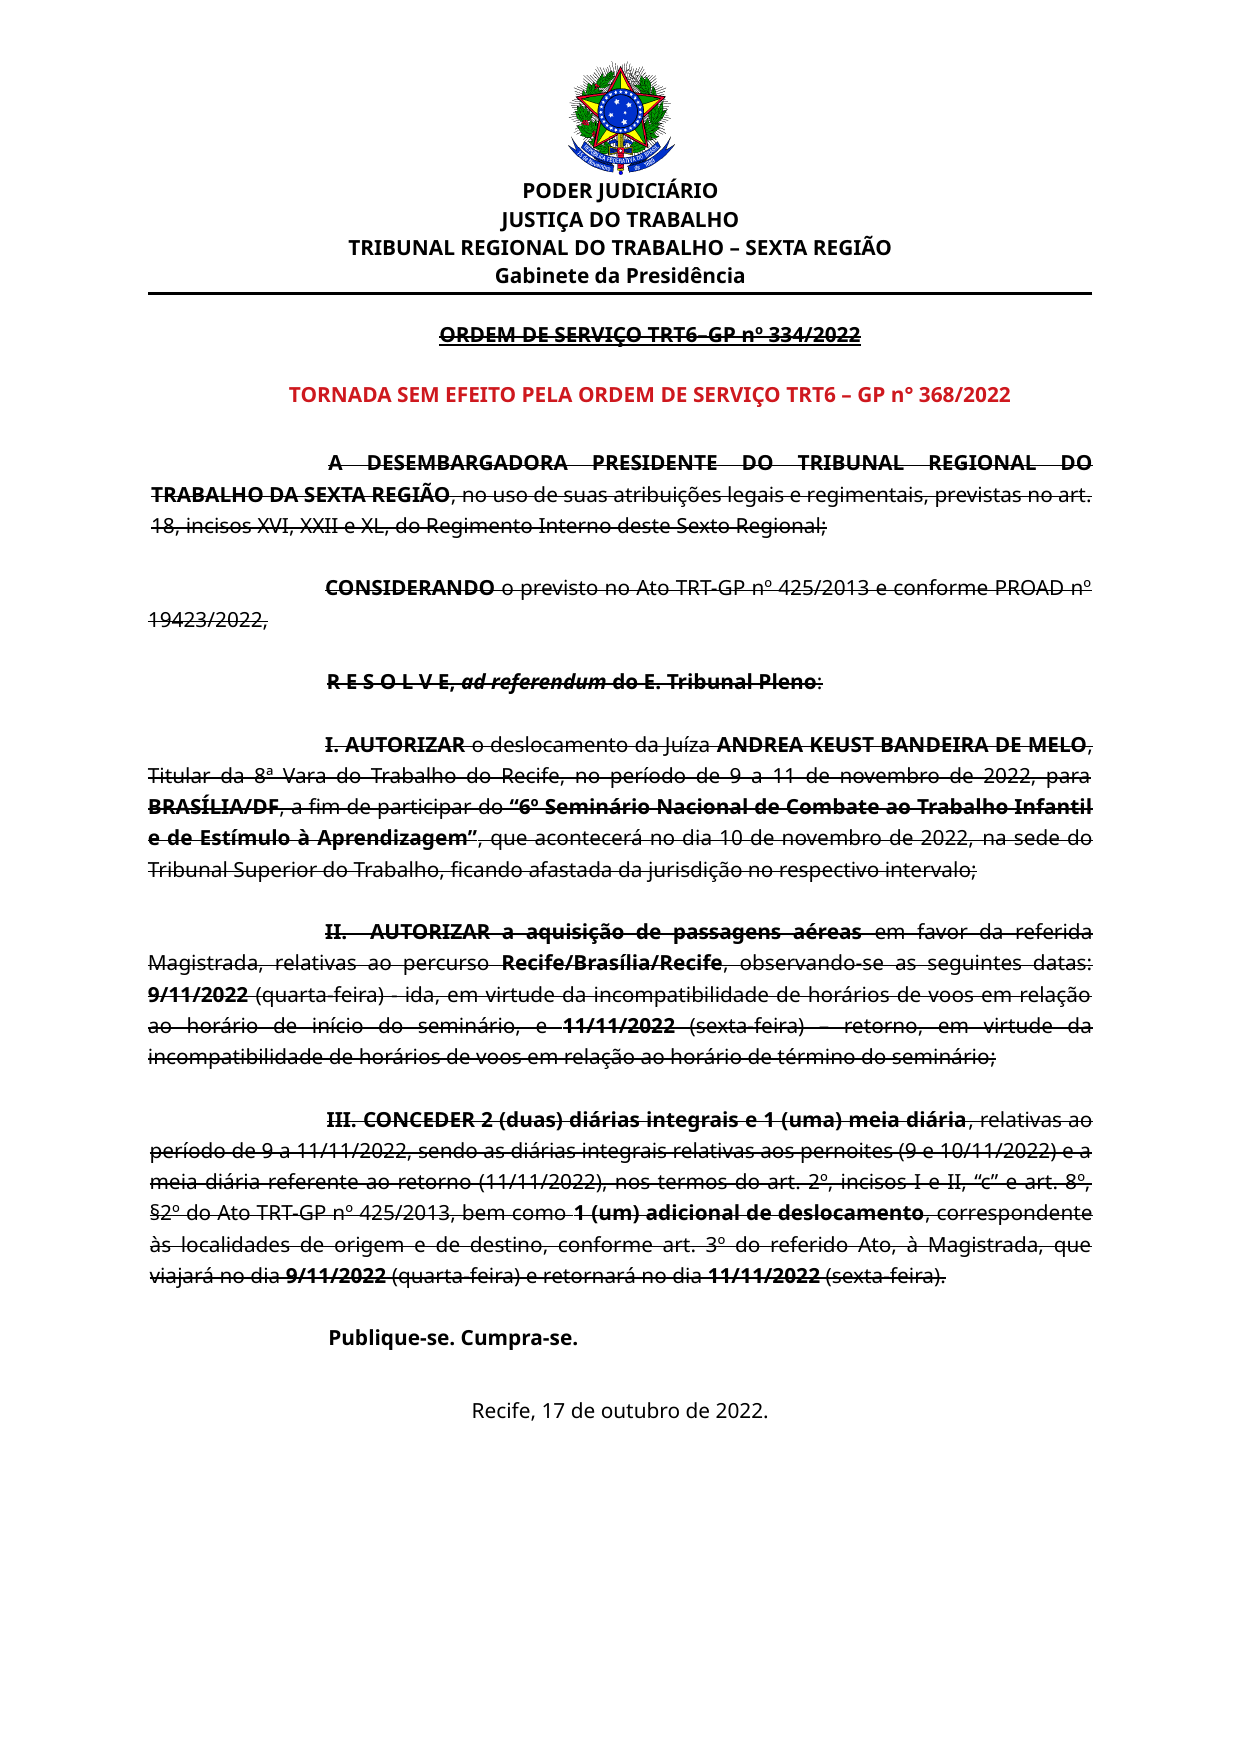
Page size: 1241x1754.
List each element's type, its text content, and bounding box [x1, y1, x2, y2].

picture [562, 59, 678, 177]
text TORNADA SEM EFEITO PELA ORDEM DE SERVIÇO TRT6 – GP n° 368/2022 [207, 380, 1093, 408]
text R E S O L V E, ad referendum do E. Tribunal Pleno: [149, 664, 1093, 696]
text TRIBUNAL REGIONAL DO TRABALHO – SEXTA REGIÃO [148, 233, 1092, 262]
text Publique-se. Cumpra-se. [151, 1321, 1093, 1352]
text II. AUTORIZAR a aquisição de passagens aéreas em favor da referida Magistrada, relativas ao percurso Recife/Brasília/Recife, observando-se as seguintes datas: 9/11/2022 (quarta-feira) - ida, em virtude da incompatibilidade de horários de voos em relação ao horário de início do seminário, e 11/11/2022 (sexta-feira) – retorno, em virtude da incompatibilidade de horários de voos em relação ao horário de término do seminário; [148, 914, 1093, 965]
text I. AUTORIZAR o deslocamento da Juíza ANDREA KEUST BANDEIRA DE MELO, Titular da 8ª Vara do Trabalho do Recife, no período de 9 a 11 de novembro de 2022, para BRASÍLIA/DF, a fim de participar do “6º Seminário Nacional de Combate ao Trabalho Infantil e de Estímulo à Aprendizagem”, que acontecerá no dia 10 de novembro de 2022, na sede do Tribunal Superior do Trabalho, ficando afastada da jurisdição no respectivo intervalo; [148, 810, 1093, 840]
text I. AUTORIZAR o deslocamento da Juíza ANDREA KEUST BANDEIRA DE MELO, Titular da 8ª Vara do Trabalho do Recife, no período de 9 a 11 de novembro de 2022, para BRASÍLIA/DF, a fim de participar do “6º Seminário Nacional de Combate ao Trabalho Infantil e de Estímulo à Aprendizagem”, que acontecerá no dia 10 de novembro de 2022, na sede do Tribunal Superior do Trabalho, ficando afastada da jurisdição no respectivo intervalo; [148, 841, 1093, 883]
text I. AUTORIZAR o deslocamento da Juíza ANDREA KEUST BANDEIRA DE MELO, Titular da 8ª Vara do Trabalho do Recife, no período de 9 a 11 de novembro de 2022, para BRASÍLIA/DF, a fim de participar do “6º Seminário Nacional de Combate ao Trabalho Infantil e de Estímulo à Aprendizagem”, que acontecerá no dia 10 de novembro de 2022, na sede do Tribunal Superior do Trabalho, ficando afastada da jurisdição no respectivo intervalo; [148, 727, 1093, 808]
text II. AUTORIZAR a aquisição de passagens aéreas em favor da referida Magistrada, relativas ao percurso Recife/Brasília/Recife, observando-se as seguintes datas: 9/11/2022 (quarta-feira) - ida, em virtude da incompatibilidade de horários de voos em relação ao horário de início do seminário, e 11/11/2022 (sexta-feira) – retorno, em virtude da incompatibilidade de horários de voos em relação ao horário de término do seminário; [148, 1028, 1093, 1071]
text A DESEMBARGADORA PRESIDENTE DO TRIBUNAL REGIONAL DO TRABALHO DA SEXTA REGIÃO, no uso de suas atribuições legais e regimentais, previstas no art. 18, incisos XVI, XXII e XL, do Regimento Interno deste Sexto Regional; [151, 446, 1093, 539]
text CONSIDERANDO o previsto no Ato TRT-GP nº 425/2013 e conforme PROAD nº 19423/2022, [148, 571, 1093, 633]
text PODER JUDICIÁRIO [148, 176, 1092, 205]
text Recife, 17 de outubro de 2022. [148, 1396, 1092, 1424]
text III. CONCEDER 2 (duas) diárias integrais e 1 (uma) meia diária, relativas ao período de 9 a 11/11/2022, sendo as diárias integrais relativas aos pernoites (9 e 10/11/2022) e a meia diária referente ao retorno (11/11/2022), nos termos do art. 2º, incisos I e II, “c” e art. 8º, §2º do Ato TRT-GP nº 425/2013, bem como 1 (um) adicional de deslocamento, correspondente às localidades de origem e de destino, conforme art. 3º do referido Ato, à Magistrada, que viajará no dia 9/11/2022 (quarta-feira) e retornará no dia 11/11/2022 (sexta-feira). [149, 1216, 1093, 1289]
text ORDEM DE SERVIÇO TRT6–GP nº 334/2022 [207, 320, 1093, 349]
text II. AUTORIZAR a aquisição de passagens aéreas em favor da referida Magistrada, relativas ao percurso Recife/Brasília/Recife, observando-se as seguintes datas: 9/11/2022 (quarta-feira) - ida, em virtude da incompatibilidade de horários de voos em relação ao horário de início do seminário, e 11/11/2022 (sexta-feira) – retorno, em virtude da incompatibilidade de horários de voos em relação ao horário de término do seminário; [148, 966, 1093, 1027]
text JUSTIÇA DO TRABALHO [148, 205, 1092, 233]
text III. CONCEDER 2 (duas) diárias integrais e 1 (uma) meia diária, relativas ao período de 9 a 11/11/2022, sendo as diárias integrais relativas aos pernoites (9 e 10/11/2022) e a meia diária referente ao retorno (11/11/2022), nos termos do art. 2º, incisos I e II, “c” e art. 8º, §2º do Ato TRT-GP nº 425/2013, bem como 1 (um) adicional de deslocamento, correspondente às localidades de origem e de destino, conforme art. 3º do referido Ato, à Magistrada, que viajará no dia 9/11/2022 (quarta-feira) e retornará no dia 11/11/2022 (sexta-feira). [149, 1102, 1093, 1215]
text Gabinete da Presidência [148, 262, 1092, 292]
